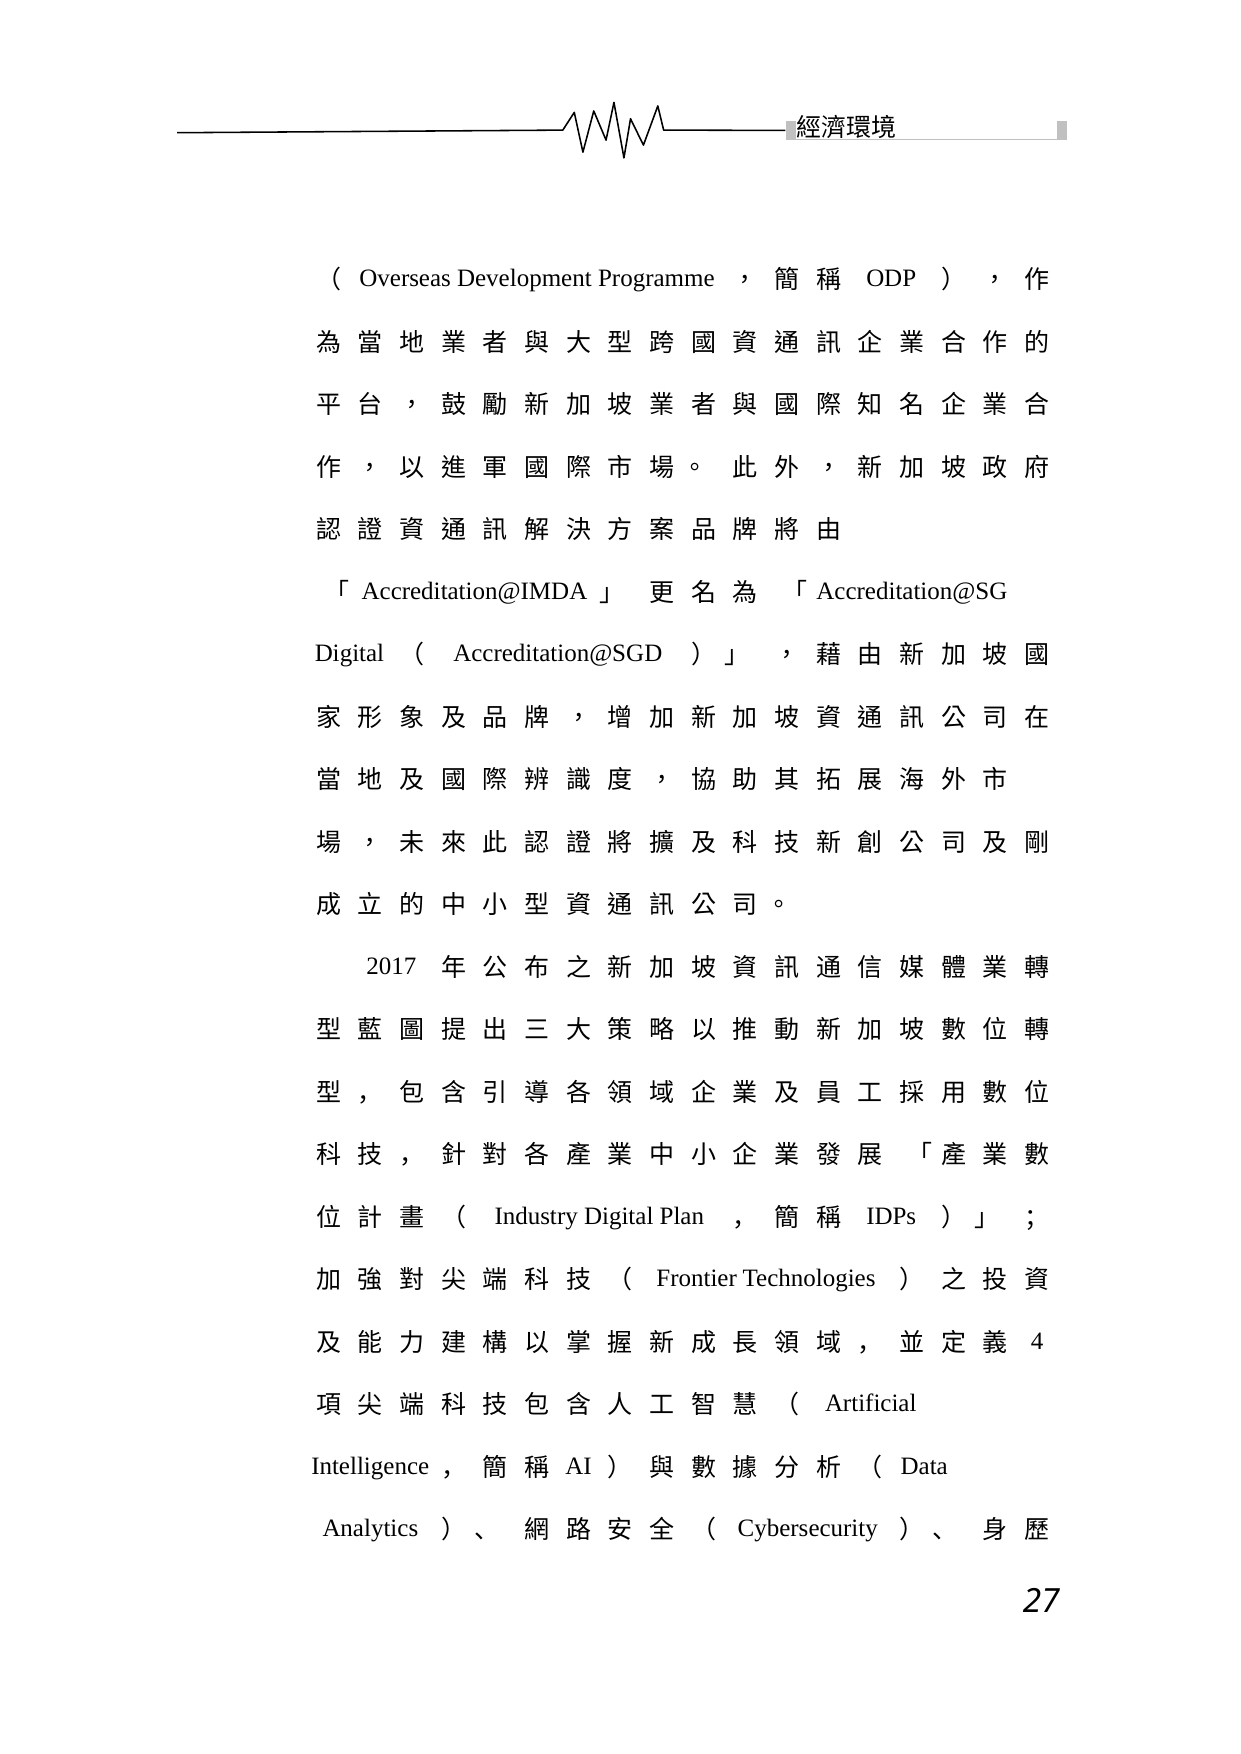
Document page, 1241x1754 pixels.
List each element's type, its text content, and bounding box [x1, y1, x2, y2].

text （Overseas Development Programme，簡稱ODP），作為當地業者與大型跨國資通訊企業合作的平台，鼓勵新加坡業者與國際知名企業合作，以進軍國際市場。此外，新加坡政府認證資通訊解決方案品牌將由「Accreditation@IMDA」更名為「Accreditation@SG Digital（Accreditation@SGD）」，藉由新加坡國家形象及品牌，增加新加坡資通訊公司在當地及國際辨識度，協助其拓展海外市場，未來此認證將擴及科技新創公司及剛成立的中小型資通訊公司。 [281, 236, 1058, 924]
text 2017年公布之新加坡資訊通信媒體業轉型藍圖提出三大策略以推動新加坡數位轉型，包含引導各領域企業及員工採用數位科技，針對各產業中小企業發展「產業數位計畫（Industry Digital Plan，簡稱IDPs）」；加強對尖端科技（Frontier Technologies）之投資及能力建構以掌握新成長領域，並定義4項尖端科技包含人工智慧（Artificial Intelligence，簡稱AI）與數據分析（Data Analytics）、網路安全（Cybersecurity）、身歷 [281, 924, 1058, 1549]
